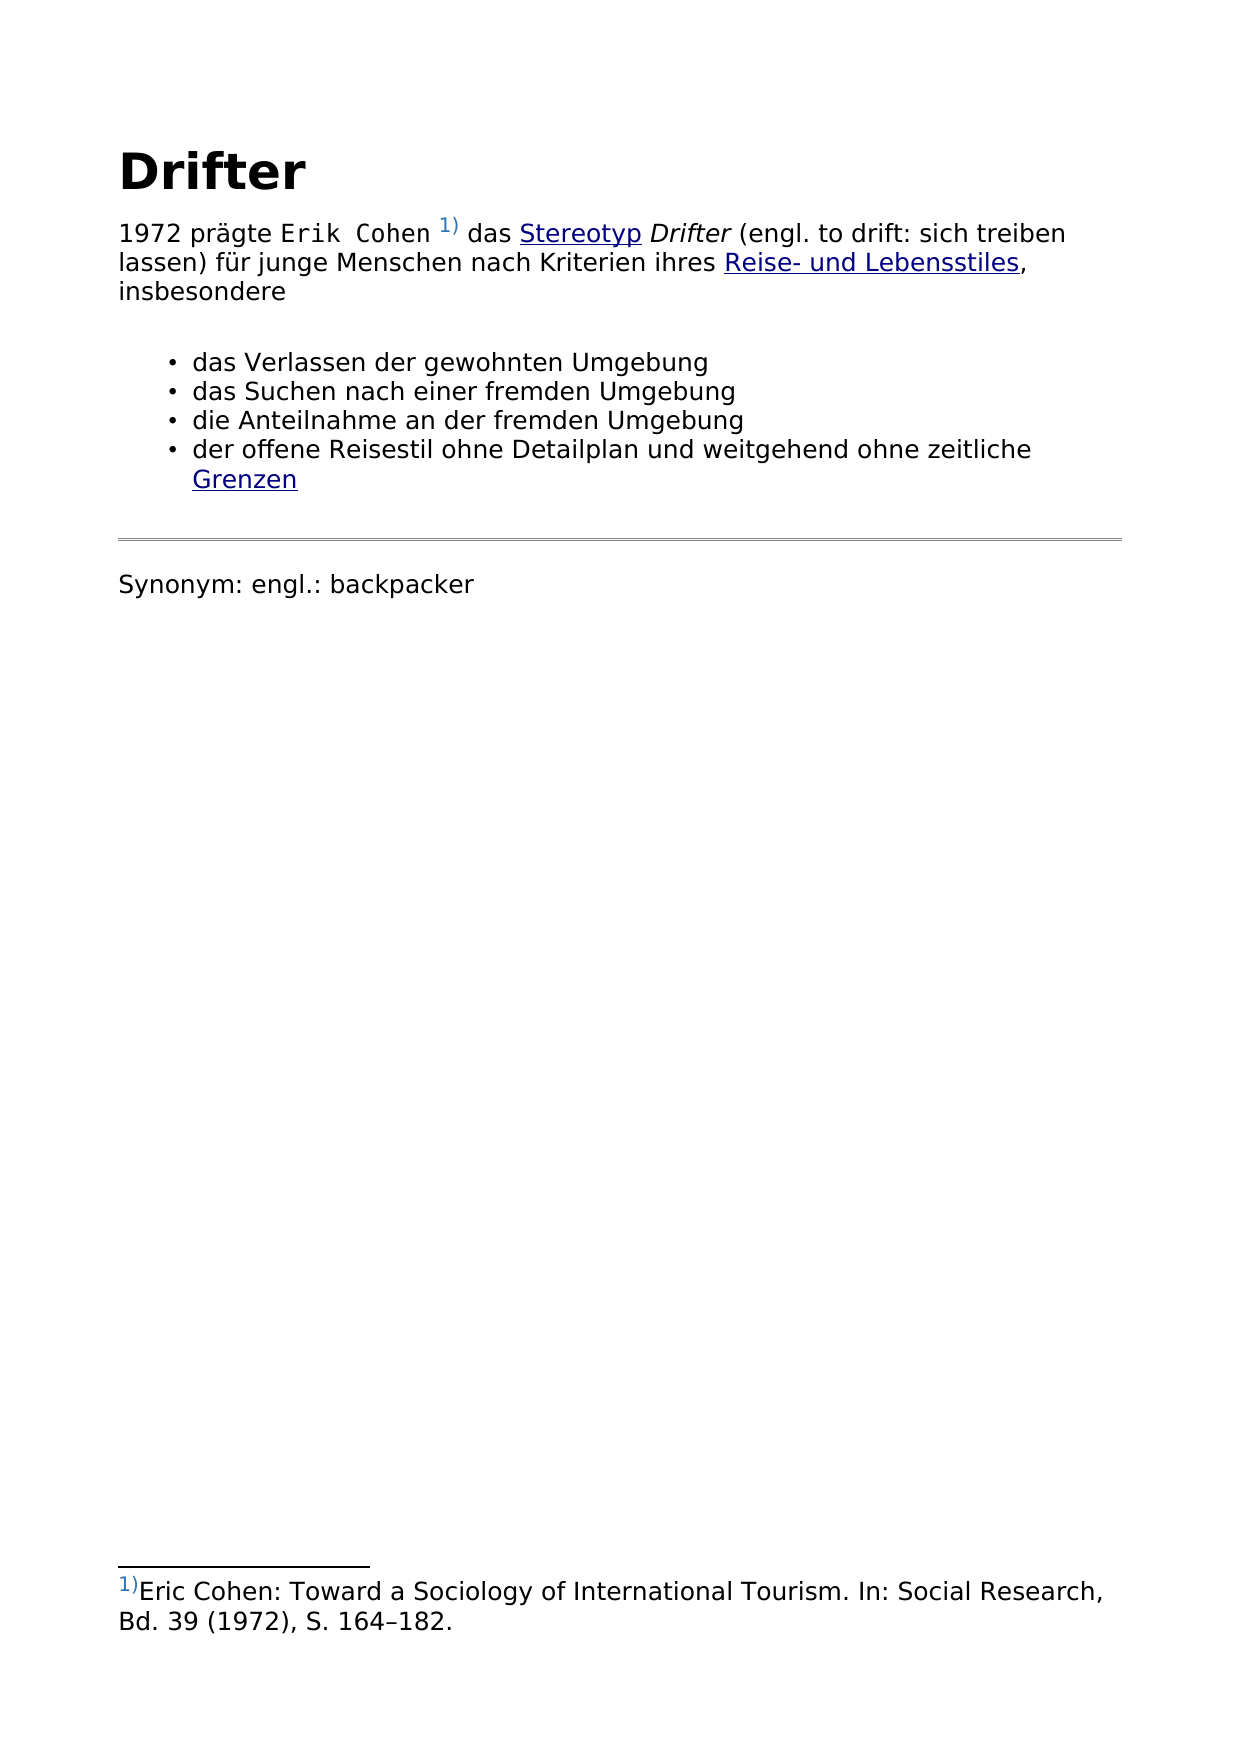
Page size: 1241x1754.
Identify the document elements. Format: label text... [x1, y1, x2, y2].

list das Verlassen der gewohnten Umgebung [177, 348, 1122, 377]
text Eric Cohen: Toward a Sociology of International Tourism. In: Social Research, Bd. 39 (1972), S. 164–182. [118, 1573, 1122, 1636]
list das Suchen nach einer fremden Umgebung [177, 377, 1122, 407]
list der offene Reisestil ohne Detailplan und weitgehend ohne zeitliche Grenzen [177, 436, 1122, 494]
list die Anteilnahme an der fremden Umgebung [177, 407, 1122, 436]
text Synonym: engl.: backpacker [118, 570, 1122, 599]
text 1972 prägte Erik Cohen das Stereotyp Drifter (engl. to drift: sich treiben lassen) für junge Menschen nach Kriterien ihres Reise- und Lebensstiles, insbesondere [118, 214, 1122, 306]
subtitle Drifter [118, 143, 1122, 201]
